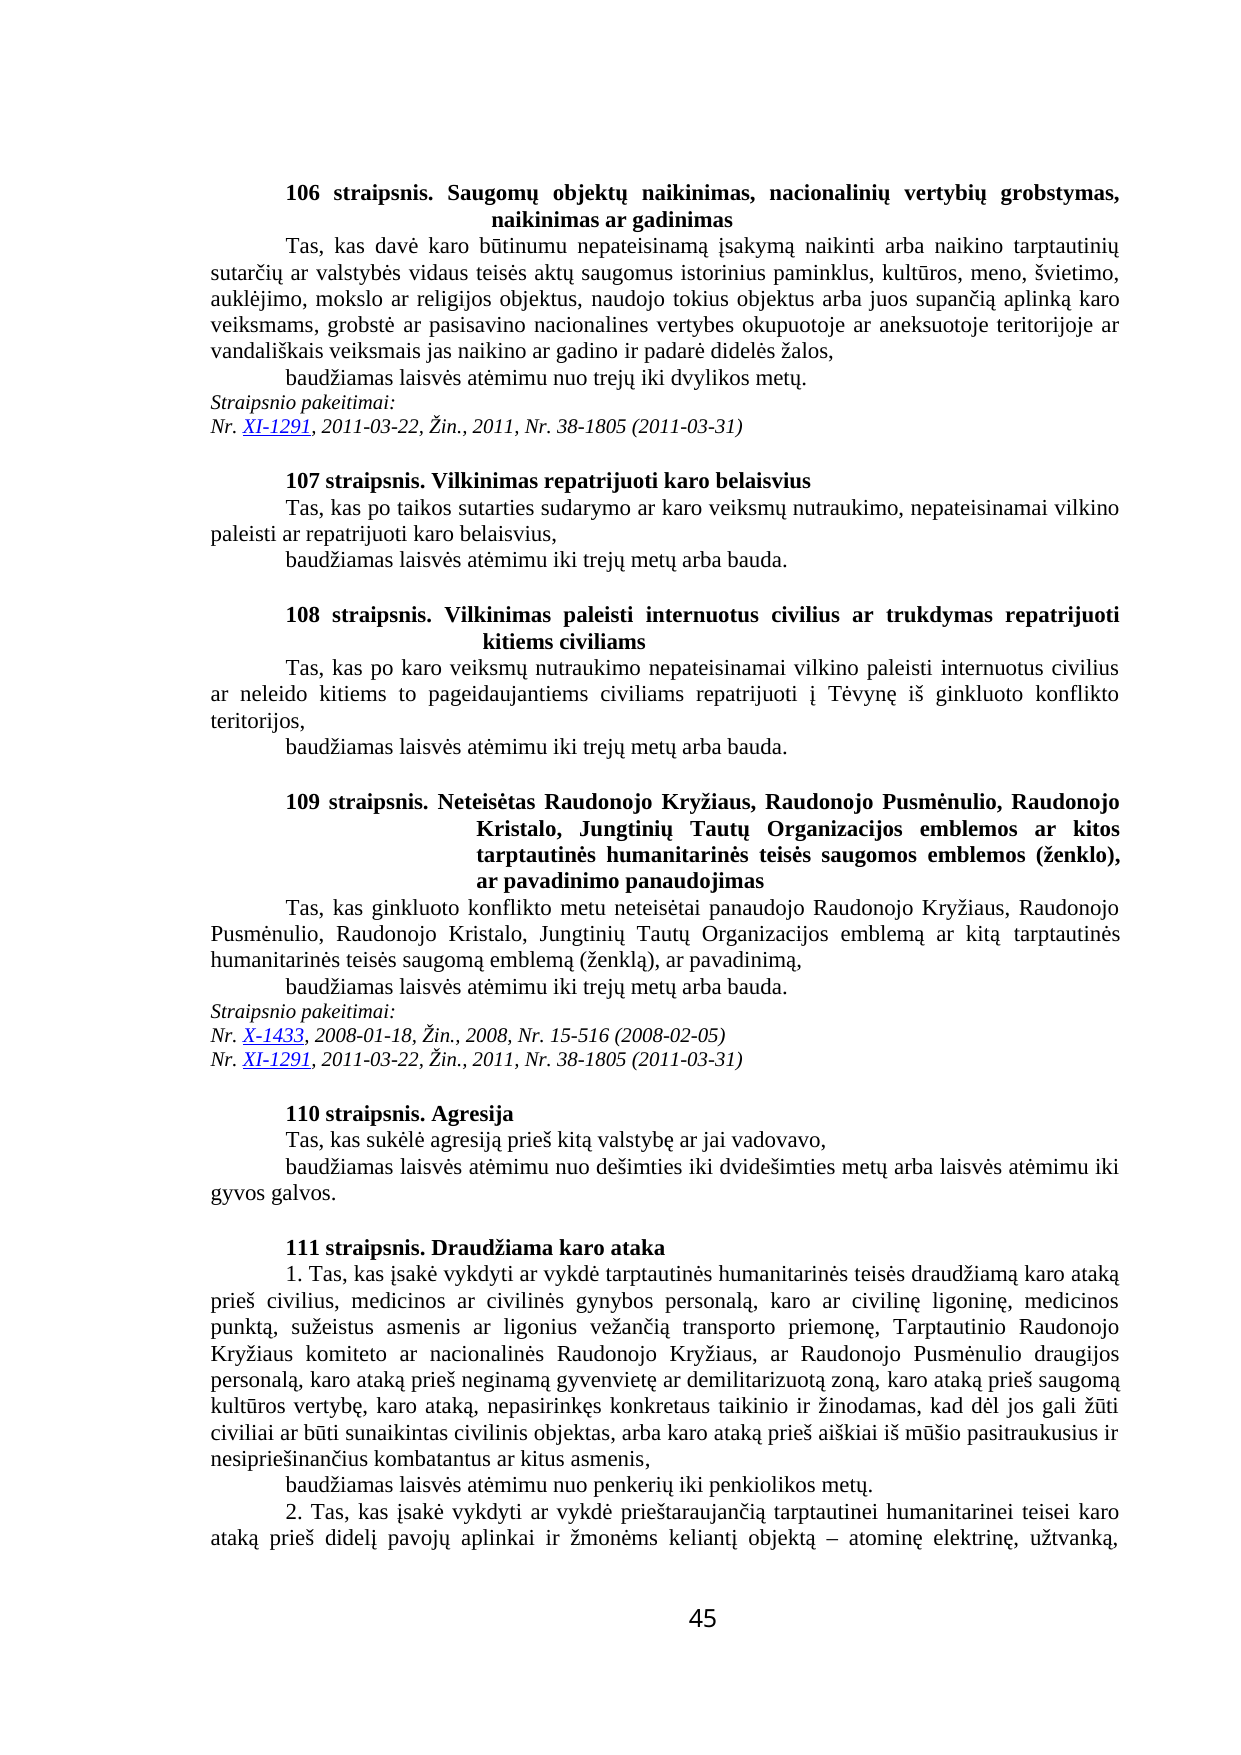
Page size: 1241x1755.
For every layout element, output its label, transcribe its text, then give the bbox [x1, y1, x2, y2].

text Straipsnio pakeitimai: [210, 999, 1120, 1023]
text Nr. XI-1291, 2011-03-22, Žin., 2011, Nr. 38-1805 (2011-03-31) [210, 1047, 1120, 1071]
text baudžiamas laisvės atėmimu iki trejų metų arba bauda. [210, 546, 1120, 573]
text Tas, kas sukėlė agresiją prieš kitą valstybę ar jai vadovavo, [210, 1126, 1120, 1153]
text 1. Tas, kas įsakė vykdyti ar vykdė tarptautinės humanitarinės teisės draudžiamą karo ataką prieš civilius, medicinos ar civilinės gynybos personalą, karo ar civilinę ligoninę, medicinos punktą, sužeistus asmenis ar ligonius vežančią transporto priemonę, Tarptautinio Raudonojo Kryžiaus komiteto ar nacionalinės Raudonojo Kryžiaus, ar Raudonojo Pusmėnulio draugijos personalą, karo ataką prieš neginamą gyvenvietę ar demilitarizuotą zoną, karo ataką prieš saugomą kultūros vertybę, karo ataką, nepasirinkęs konkretaus taikinio ir žinodamas, kad dėl jos gali žūti civiliai ar būti sunaikintas civilinis objektas, arba karo ataką prieš aiškiai iš mūšio pasitraukusius ir nesipriešinančius kombatantus ar kitus asmenis, [210, 1261, 1120, 1471]
text baudžiamas laisvės atėmimu nuo trejų iki dvylikos metų. [210, 364, 1120, 390]
text baudžiamas laisvės atėmimu nuo dešimties iki dvidešimties metų arba laisvės atėmimu iki gyvos galvos. [210, 1153, 1120, 1205]
text Nr. XI-1291, 2011-03-22, Žin., 2011, Nr. 38-1805 (2011-03-31) [210, 414, 1120, 438]
text Tas, kas po karo veiksmų nutraukimo nepateisinamai vilkino paleisti internuotus civilius ar neleido kitiems to pageidaujantiems civiliams repatrijuoti į Tėvynę iš ginkluoto konflikto teritorijos, [210, 654, 1120, 733]
text 107 straipsnis. Vilkinimas repatrijuoti karo belaisvius [210, 467, 1120, 493]
text Nr. X-1433, 2008-01-18, Žin., 2008, Nr. 15-516 (2008-02-05) [210, 1023, 1120, 1047]
text 111 straipsnis. Draudžiama karo ataka [210, 1234, 1120, 1261]
text Tas, kas po taikos sutarties sudarymo ar karo veiksmų nutraukimo, nepateisinamai vilkino paleisti ar repatrijuoti karo belaisvius, [210, 493, 1120, 546]
text baudžiamas laisvės atėmimu nuo penkerių iki penkiolikos metų. [210, 1471, 1120, 1498]
text 106 straipsnis. Saugomų objektų naikinimas, nacionalinių vertybių grobstymas, naikinimas ar gadinimas [285, 179, 1120, 232]
text 2. Tas, kas įsakė vykdyti ar vykdė prieštaraujančią tarptautinei humanitarinei teisei karo ataką prieš didelį pavojų aplinkai ir žmonėms keliantį objektą – atominę elektrinę, užtvanką, [210, 1498, 1120, 1550]
text Tas, kas ginkluoto konflikto metu neteisėtai panaudojo Raudonojo Kryžiaus, Raudonojo Pusmėnulio, Raudonojo Kristalo, Jungtinių Tautų Organizacijos emblemą ar kitą tarptautinės humanitarinės teisės saugomą emblemą (ženklą), ar pavadinimą, [210, 894, 1120, 973]
text 110 straipsnis. Agresija [210, 1100, 1120, 1126]
text Straipsnio pakeitimai: [210, 390, 1120, 414]
text 109 straipsnis. Neteisėtas Raudonojo Kryžiaus, Raudonojo Pusmėnulio, Raudonojo Kristalo, Jungtinių Tautų Organizacijos emblemos ar kitos tarptautinės humanitarinės teisės saugomos emblemos (ženklo), ar pavadinimo panaudojimas [285, 788, 1120, 894]
text baudžiamas laisvės atėmimu iki trejų metų arba bauda. [210, 733, 1120, 759]
text Tas, kas davė karo būtinumu nepateisinamą įsakymą naikinti arba naikino tarptautinių sutarčių ar valstybės vidaus teisės aktų saugomus istorinius paminklus, kultūros, meno, švietimo, auklėjimo, mokslo ar religijos objektus, naudojo tokius objektus arba juos supančią aplinką karo veiksmams, grobstė ar pasisavino nacionalines vertybes okupuotoje ar aneksuotoje teritorijoje ar vandališkais veiksmais jas naikino ar gadino ir padarė didelės žalos, [210, 232, 1120, 364]
text baudžiamas laisvės atėmimu iki trejų metų arba bauda. [210, 973, 1120, 999]
text 108 straipsnis. Vilkinimas paleisti internuotus civilius ar trukdymas repatrijuoti kitiems civiliams [285, 601, 1120, 654]
